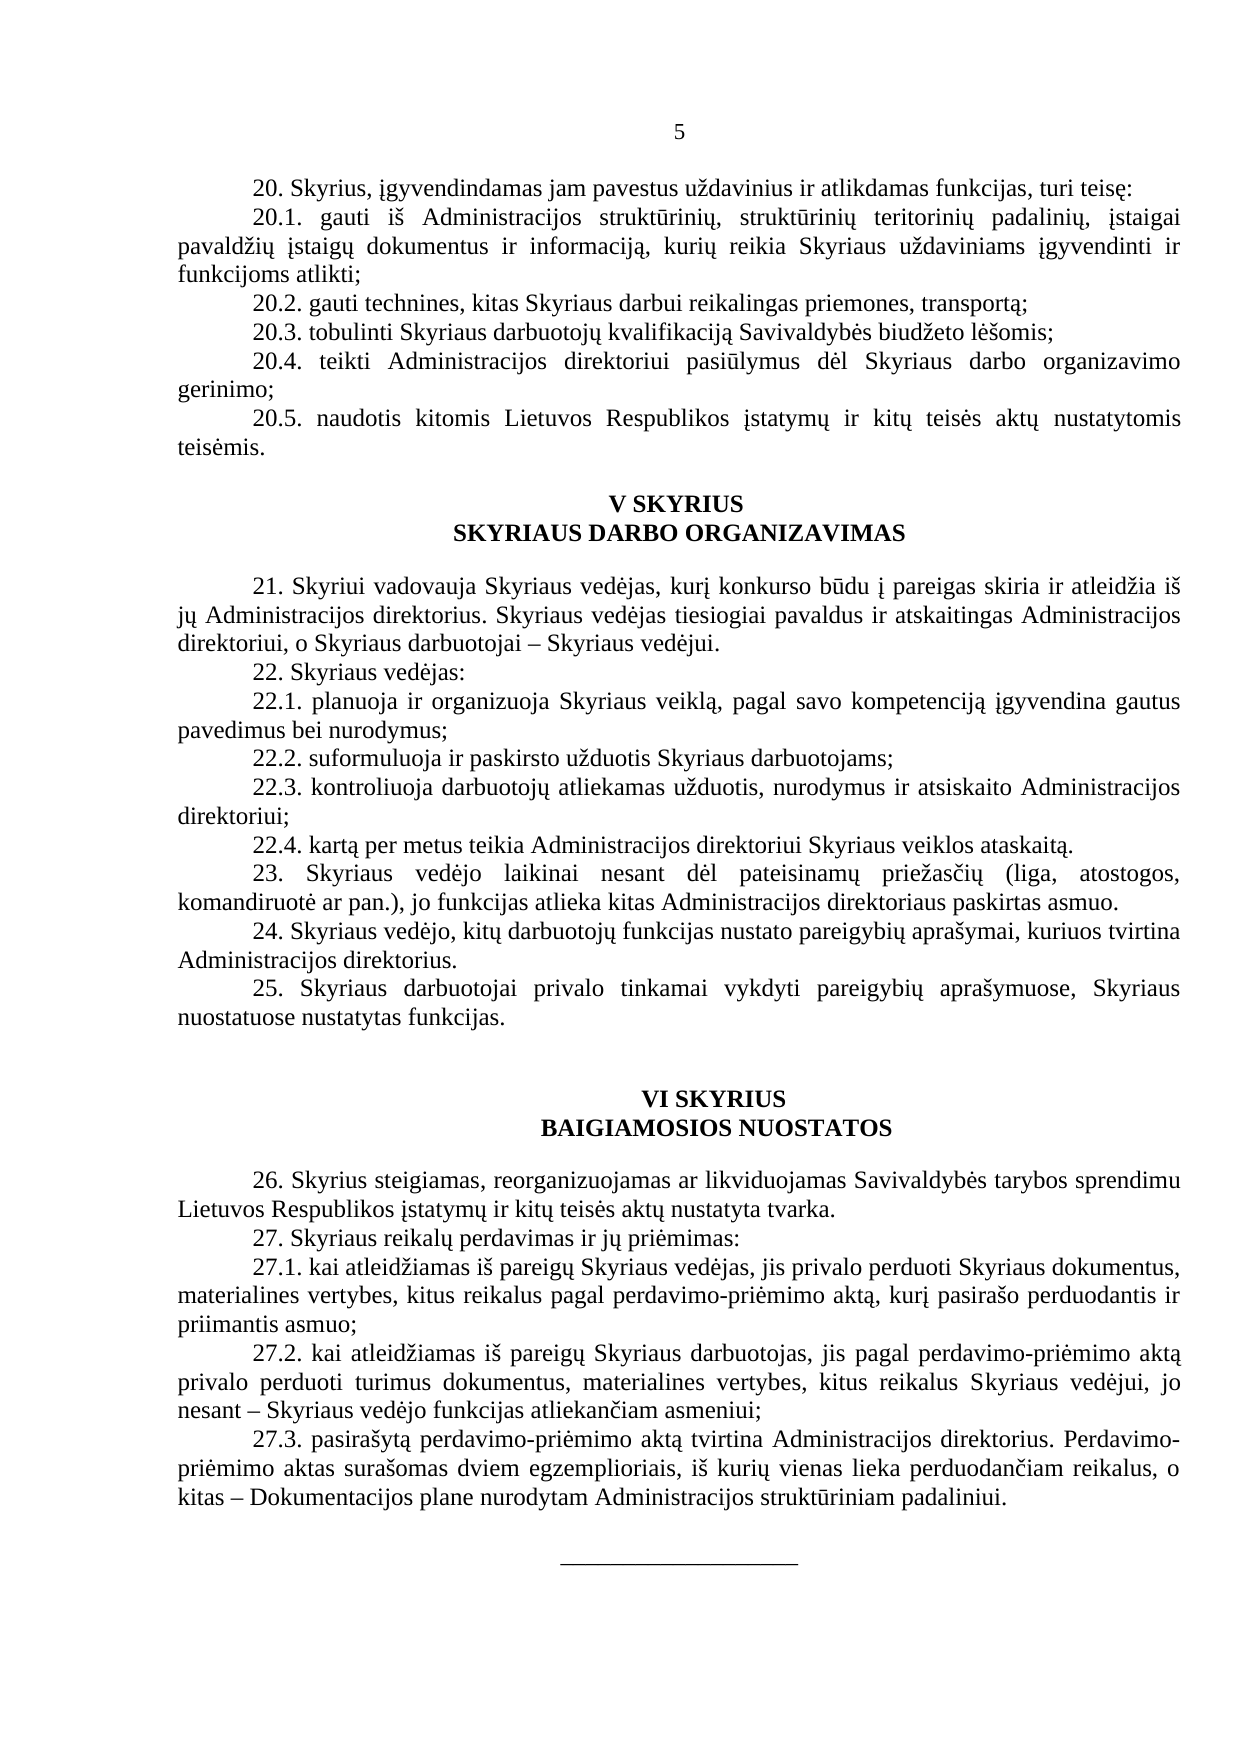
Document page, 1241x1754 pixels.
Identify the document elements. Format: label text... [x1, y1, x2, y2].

text BAIGIAMOSIOS NUOSTATOS [177, 1113, 1181, 1141]
text 20.1. gauti iš Administracijos struktūrinių, struktūrinių teritorinių padalinių, įstaigai pavaldžių įstaigų dokumentus ir informaciją, kurių reikia Skyriaus uždaviniams įgyvendinti ir funkcijoms atlikti; [177, 202, 1181, 288]
text 22. Skyriaus vedėjas: [177, 657, 1181, 686]
text 22.2. suformuluoja ir paskirsto užduotis Skyriaus darbuotojams; [177, 743, 1181, 772]
text 25. Skyriaus darbuotojai privalo tinkamai vykdyti pareigybių aprašymuose, Skyriaus nuostatuose nustatytas funkcijas. [177, 973, 1181, 1031]
text 21. Skyriui vadovauja Skyriaus vedėjas, kurį konkurso būdu į pareigas skiria ir atleidžia iš jų Administracijos direktorius. Skyriaus vedėjas tiesiogiai pavaldus ir atskaitingas Administracijos direktoriui, o Skyriaus darbuotojai – Skyriaus vedėjui. [177, 571, 1181, 657]
text 27.2. kai atleidžiamas iš pareigų Skyriaus darbuotojas, jis pagal perdavimo-priėmimo aktą privalo perduoti turimus dokumentus, materialines vertybes, kitus reikalus Skyriaus vedėjui, jo nesant – Skyriaus vedėjo funkcijas atliekančiam asmeniui; [177, 1338, 1181, 1424]
text 20.4. teikti Administracijos direktoriui pasiūlymus dėl Skyriaus darbo organizavimo gerinimo; [177, 346, 1181, 403]
text 22.4. kartą per metus teikia Administracijos direktoriui Skyriaus veiklos ataskaitą. [177, 830, 1181, 858]
text 26. Skyrius steigiamas, reorganizuojamas ar likviduojamas Savivaldybės tarybos sprendimu Lietuvos Respublikos įstatymų ir kitų teisės aktų nustatyta tvarka. [177, 1165, 1181, 1223]
text 20. Skyrius, įgyvendindamas jam pavestus uždavinius ir atlikdamas funkcijas, turi teisę: [177, 173, 1181, 202]
text VI SKYRIUS [177, 1084, 1181, 1113]
text 22.1. planuoja ir organizuoja Skyriaus veiklą, pagal savo kompetenciją įgyvendina gautus pavedimus bei nurodymus; [177, 686, 1181, 743]
text 27.3. pasirašytą perdavimo-priėmimo aktą tvirtina Administracijos direktorius. Perdavimo-priėmimo aktas surašomas dviem egzemplioriais, iš kurių vienas lieka perduodančiam reikalus, o kitas – Dokumentacijos plane nurodytam Administracijos struktūriniam padaliniui. [177, 1424, 1181, 1510]
text 27. Skyriaus reikalų perdavimas ir jų priėmimas: [177, 1223, 1181, 1252]
text V SKYRIUS [177, 489, 1181, 518]
text 20.2. gauti technines, kitas Skyriaus darbui reikalingas priemones, transportą; [177, 288, 1181, 317]
text 24. Skyriaus vedėjo, kitų darbuotojų funkcijas nustato pareigybių aprašymai, kuriuos tvirtina Administracijos direktorius. [177, 916, 1181, 973]
text 20.3. tobulinti Skyriaus darbuotojų kvalifikaciją Savivaldybės biudžeto lėšomis; [177, 317, 1181, 346]
text 22.3. kontroliuoja darbuotojų atliekamas užduotis, nurodymus ir atsiskaito Administracijos direktoriui; [177, 772, 1181, 830]
text ___________________ [177, 1539, 1181, 1568]
text SKYRIAUS DARBO ORGANIZAVIMAS [177, 518, 1181, 547]
text 27.1. kai atleidžiamas iš pareigų Skyriaus vedėjas, jis privalo perduoti Skyriaus dokumentus, materialines vertybes, kitus reikalus pagal perdavimo-priėmimo aktą, kurį pasirašo perduodantis ir priimantis asmuo; [177, 1252, 1181, 1338]
text 20.5. naudotis kitomis Lietuvos Respublikos įstatymų ir kitų teisės aktų nustatytomis teisėmis. [177, 403, 1181, 461]
text 23. Skyriaus vedėjo laikinai nesant dėl pateisinamų priežasčių (liga, atostogos, komandiruotė ar pan.), jo funkcijas atlieka kitas Administracijos direktoriaus paskirtas asmuo. [177, 858, 1181, 916]
